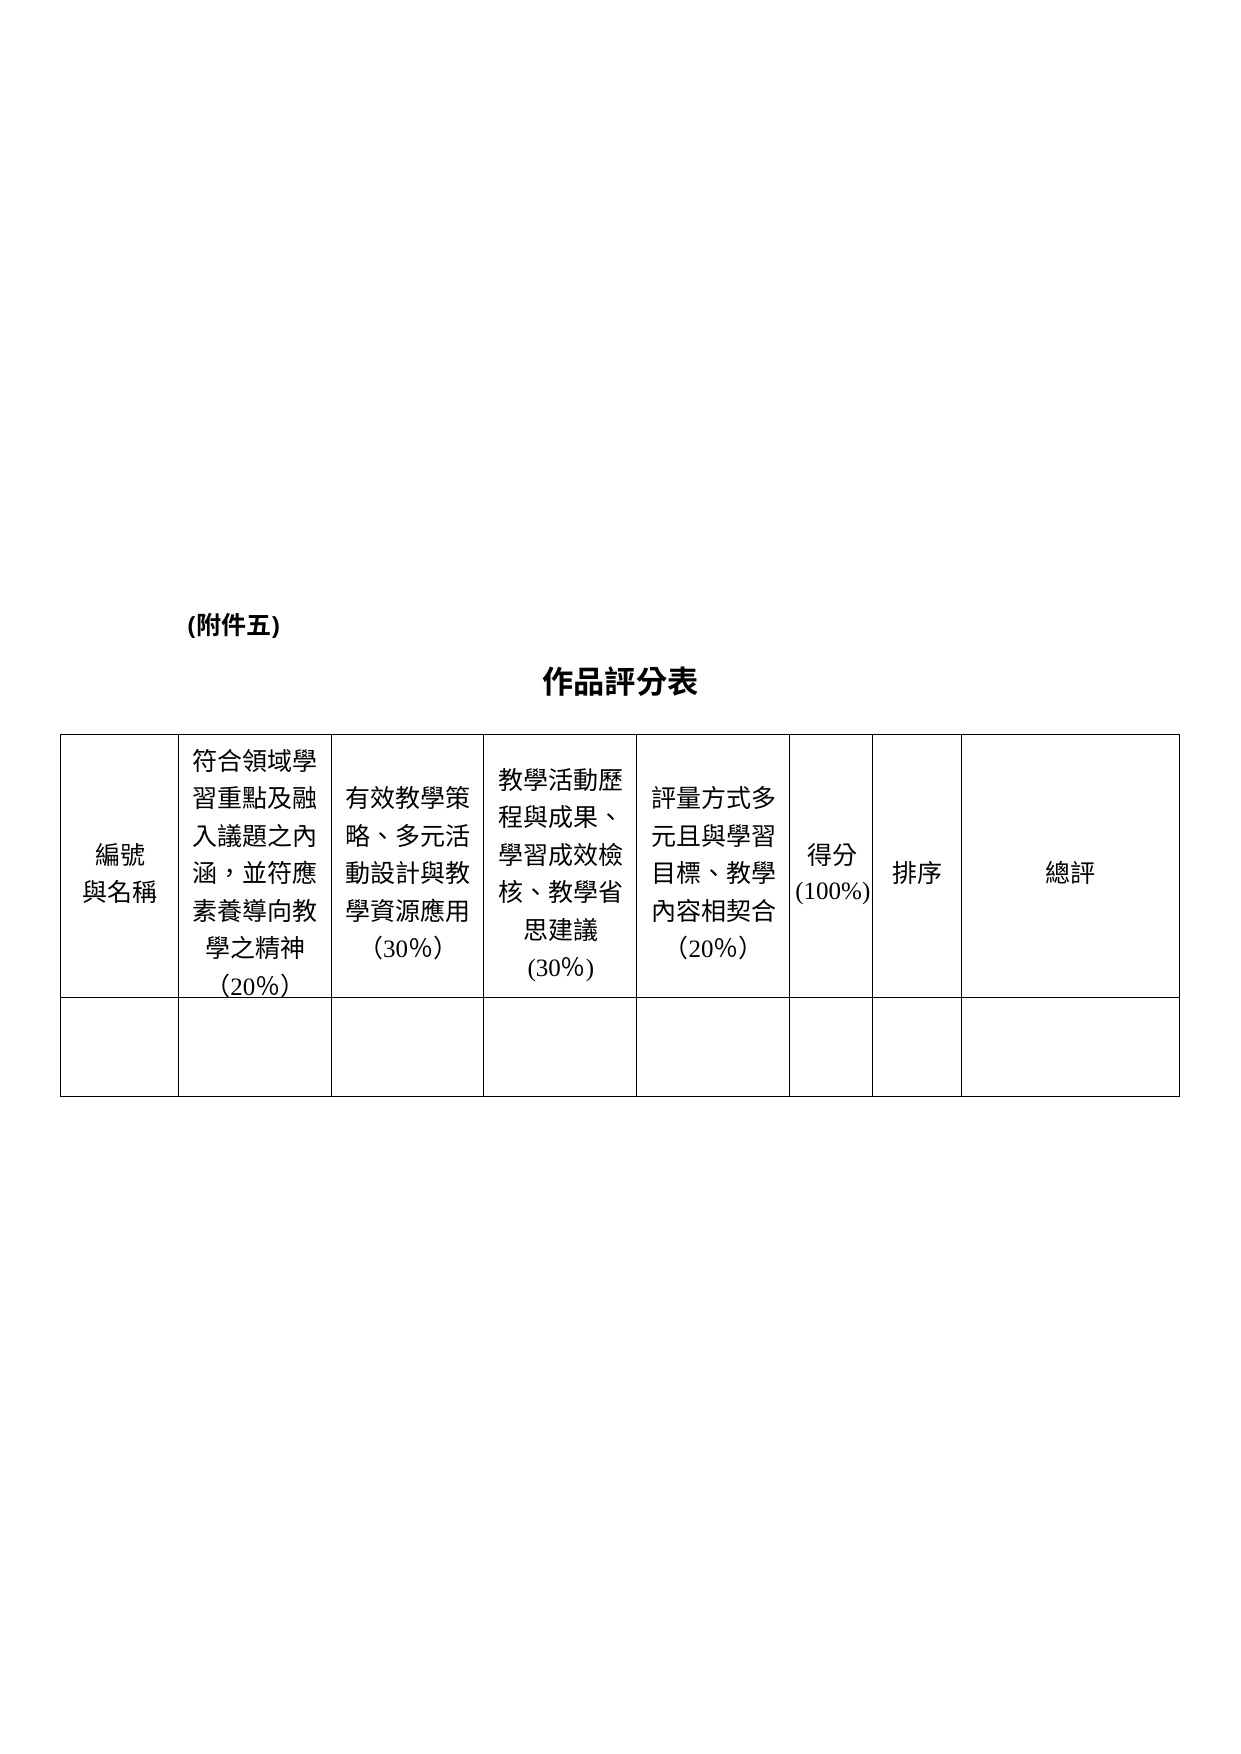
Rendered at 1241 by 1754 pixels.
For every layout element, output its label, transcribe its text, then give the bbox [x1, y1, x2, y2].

table_cell [873, 998, 961, 1096]
table_header 排序 [873, 735, 961, 997]
table_header 教學活動歷程與成果、學習成效檢核、教學省思建議 (30％) [484, 735, 636, 997]
table_cell [790, 998, 872, 1096]
table_cell [484, 998, 636, 1096]
table_header 符合領域學習重點及融入議題之內涵，並符應素養導向教學之精神（20％） [179, 735, 331, 997]
text 作品評分表 [187, 636, 1053, 711]
table_cell [61, 998, 178, 1096]
table_cell [637, 998, 789, 1096]
table_header 編號 與名稱 [61, 735, 178, 997]
table_header 評量方式多元且與學習目標、教學內容相契合 （20％） [637, 735, 789, 997]
table_header 總評 [962, 735, 1179, 997]
table_header 得分(100%) [790, 735, 872, 997]
table_cell [962, 998, 1179, 1096]
table_cell [332, 998, 483, 1096]
text (附件五) [187, 598, 1053, 636]
table_cell [179, 998, 331, 1096]
table_header 有效教學策略、多元活動設計與教學資源應用（30％） [332, 735, 483, 997]
